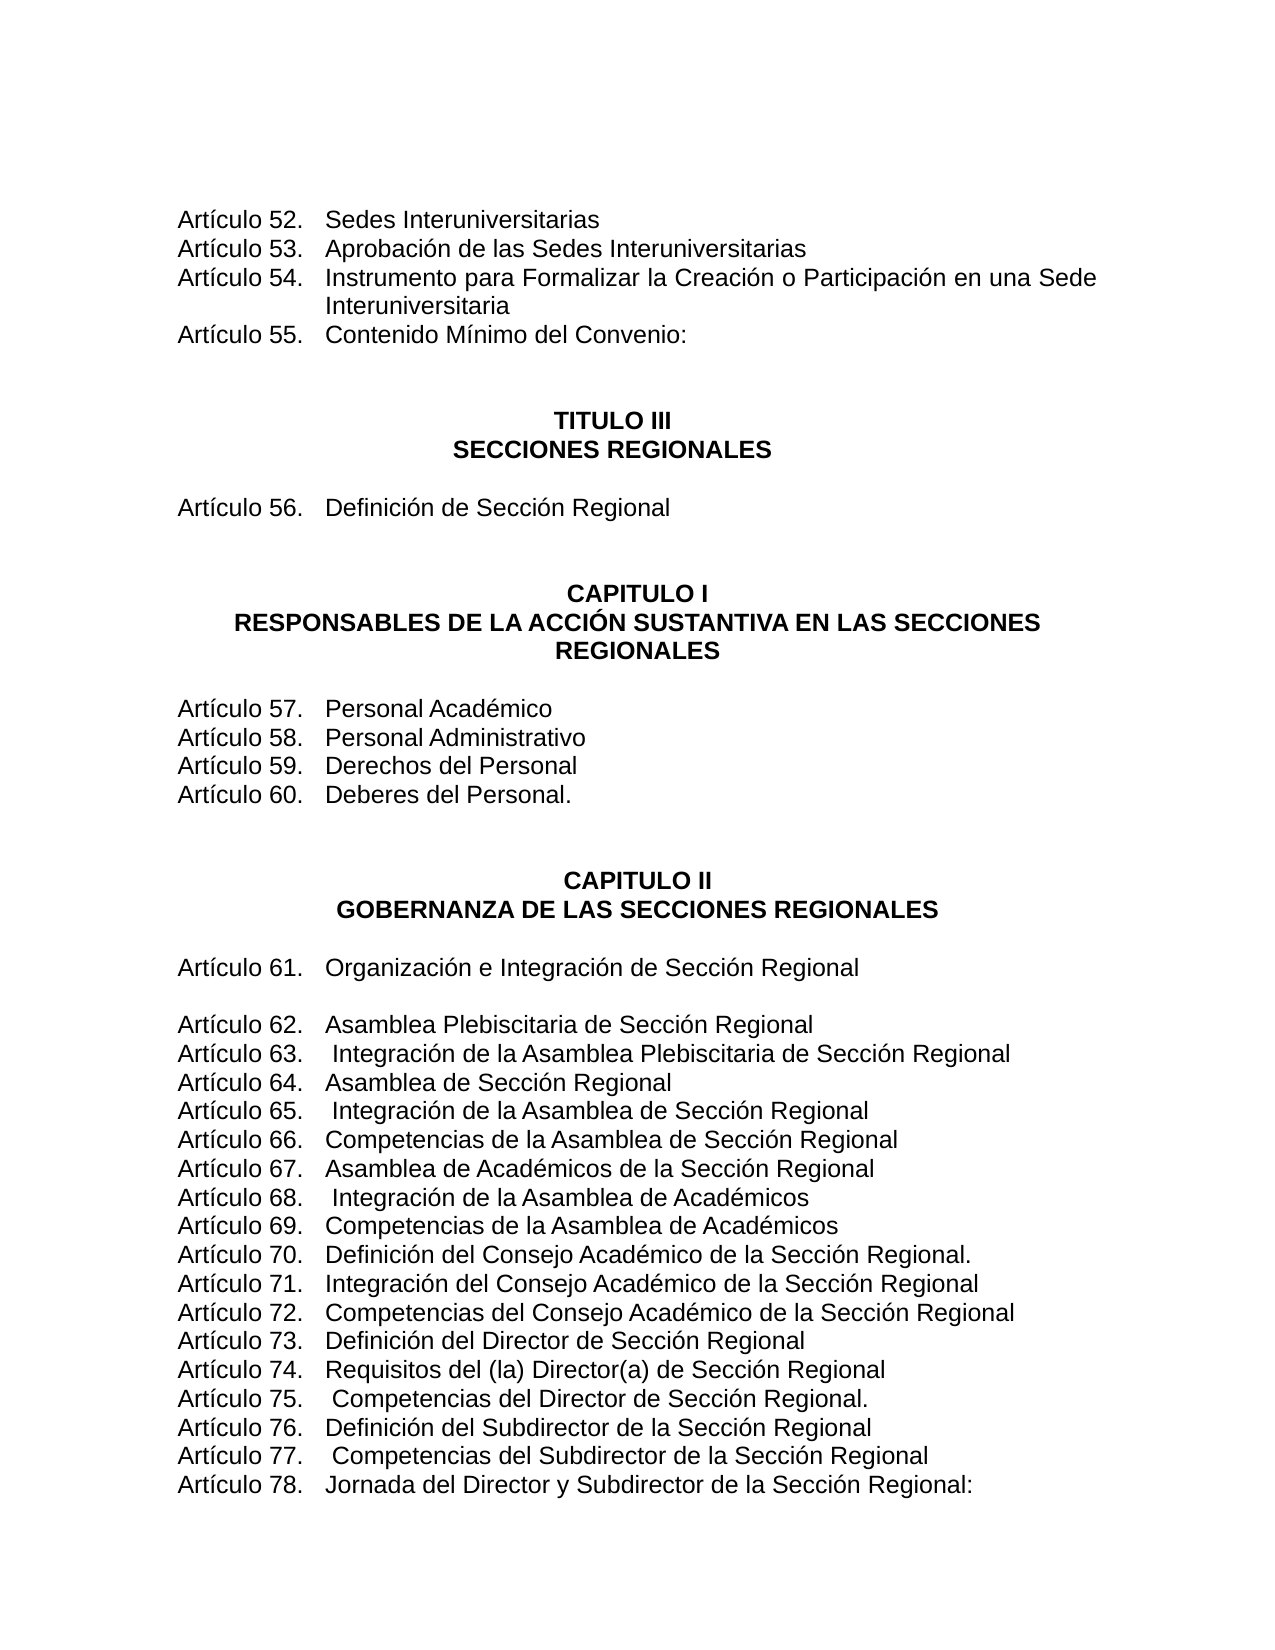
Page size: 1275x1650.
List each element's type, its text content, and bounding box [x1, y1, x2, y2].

text CAPITULO I [177, 579, 1098, 608]
text Artículo 72. Competencias del Consejo Académico de la Sección Regional [177, 1298, 1098, 1326]
text Artículo 63. Integración de la Asamblea Plebiscitaria de Sección Regional [177, 1039, 1098, 1068]
text TITULO III [177, 406, 1048, 435]
text Artículo 78. Jornada del Director y Subdirector de la Sección Regional: [177, 1470, 1098, 1499]
text Artículo 77. Competencias del Subdirector de la Sección Regional [177, 1441, 1098, 1470]
text Artículo 67. Asamblea de Académicos de la Sección Regional [177, 1154, 1098, 1183]
text Artículo 57. Personal Académico [177, 694, 1098, 723]
text GOBERNANZA DE LAS SECCIONES REGIONALES [177, 895, 1098, 924]
text Artículo 71. Integración del Consejo Académico de la Sección Regional [177, 1269, 1098, 1298]
text Artículo 70. Definición del Consejo Académico de la Sección Regional. [177, 1240, 1098, 1269]
text Artículo 58. Personal Administrativo [177, 723, 1098, 751]
text Artículo 54. Instrumento para Formalizar la Creación o Participación en una Sede Interuniversitaria [177, 263, 1098, 320]
text Artículo 52. Sedes Interuniversitarias [177, 205, 1098, 234]
text Artículo 60. Deberes del Personal. [177, 780, 1098, 809]
text Artículo 56. Definición de Sección Regional [177, 493, 1098, 521]
text RESPONSABLES DE LA ACCIÓN SUSTANTIVA EN LAS SECCIONES REGIONALES [177, 608, 1098, 665]
text CAPITULO II [177, 866, 1098, 895]
text Artículo 62. Asamblea Plebiscitaria de Sección Regional [177, 1010, 1098, 1039]
text Artículo 73. Definición del Director de Sección Regional [177, 1326, 1098, 1355]
text Artículo 59. Derechos del Personal [177, 751, 1098, 780]
text Artículo 55. Contenido Mínimo del Convenio: [177, 320, 1098, 349]
text Artículo 53. Aprobación de las Sedes Interuniversitarias [177, 234, 1098, 263]
text Artículo 64. Asamblea de Sección Regional [177, 1068, 1098, 1096]
text Artículo 65. Integración de la Asamblea de Sección Regional [177, 1096, 1098, 1125]
text Artículo 69. Competencias de la Asamblea de Académicos [177, 1211, 1098, 1240]
text Artículo 75. Competencias del Director de Sección Regional. [177, 1384, 1098, 1413]
text Artículo 61. Organización e Integración de Sección Regional [177, 953, 1098, 981]
text Artículo 66. Competencias de la Asamblea de Sección Regional [177, 1125, 1098, 1154]
text SECCIONES REGIONALES [177, 435, 1048, 464]
text Artículo 74. Requisitos del (la) Director(a) de Sección Regional [177, 1355, 1098, 1384]
text Artículo 76. Definición del Subdirector de la Sección Regional [177, 1413, 1098, 1441]
text Artículo 68. Integración de la Asamblea de Académicos [177, 1183, 1098, 1211]
